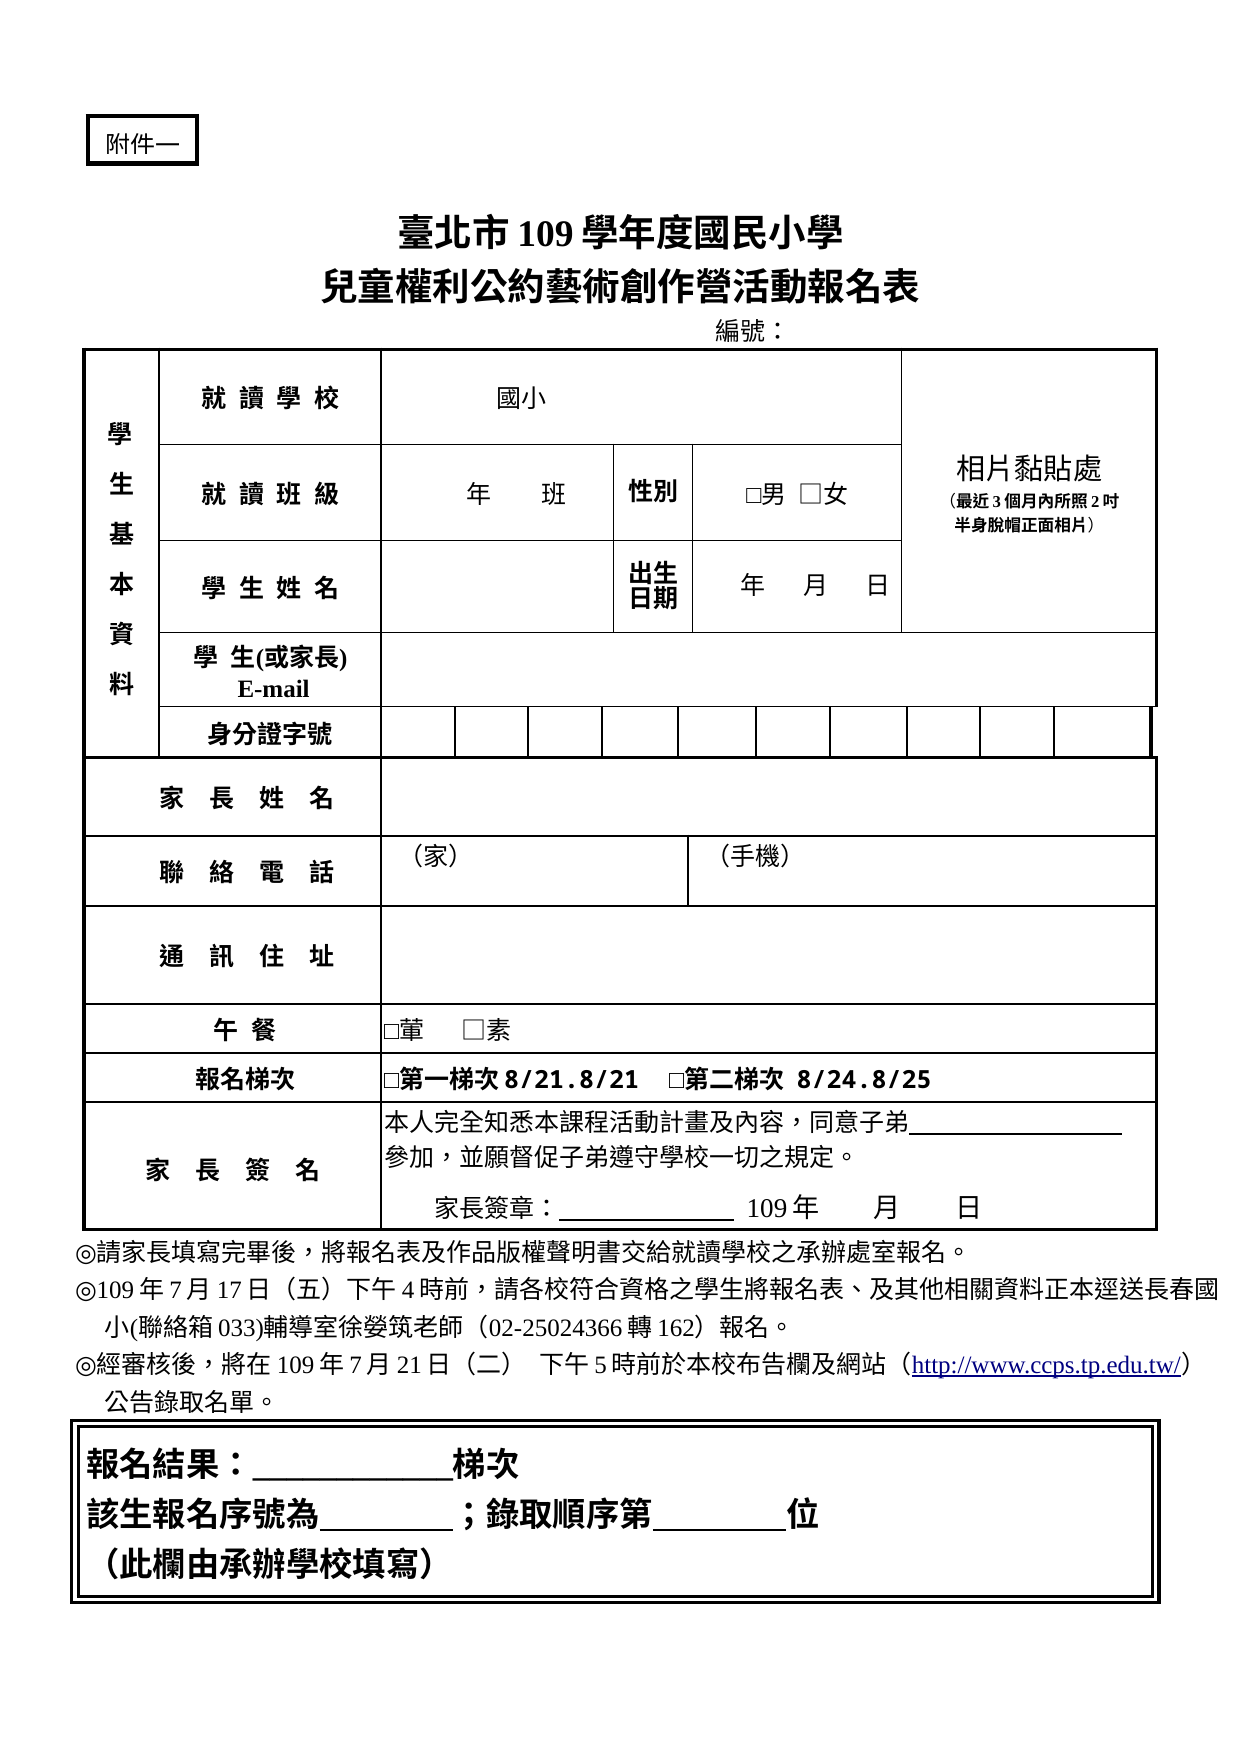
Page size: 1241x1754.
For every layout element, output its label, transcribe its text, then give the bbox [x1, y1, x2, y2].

table_cell 家 長 姓 名 [86, 759, 380, 834]
table_cell 通 訊 住 址 [86, 907, 380, 1003]
table_cell 報名梯次 [86, 1054, 380, 1101]
table_header 報名結果：____________梯次 該生報名序號為 ；錄取順序第 位 （此欄由承辦學校填寫） [75, 1422, 1156, 1595]
text 編號： [75, 311, 1065, 348]
text ◎109年7月17日（五）下午4時前，請各校符合資格之學生將報名表、及其他相關資料正本逕送長春國小(聯絡箱033)輔導室徐嫈筑老師（02-25024366轉162）報名。 [75, 1269, 1225, 1344]
table_cell 家 長 簽 名 [86, 1103, 380, 1228]
text ◎請家長填寫完畢後，將報名表及作品版權聲明書交給就讀學校之承辦處室報名。 [75, 1231, 1225, 1269]
table_cell [382, 541, 613, 631]
table_cell 午 餐 [86, 1005, 380, 1052]
text 臺北市109學年度國民小學 [75, 203, 1165, 257]
table_cell [679, 707, 755, 756]
table_cell [757, 707, 829, 756]
table_cell （手機） [689, 837, 1155, 904]
table_cell 聯 絡 電 話 [86, 837, 380, 904]
table_cell [382, 707, 454, 756]
text ◎經審核後，將在109年7月21日（二） 下午5時前於本校布告欄及網站（http://www.ccps.tp.edu.tw/）公告錄取名單。 [75, 1344, 1225, 1419]
table_cell □男 □女 [693, 445, 901, 539]
text 附件一 [105, 126, 180, 154]
table_header 相片黏貼處 （最近3個月內所照2吋 半身脫帽正面相片） [902, 351, 1155, 631]
table_cell [529, 707, 601, 756]
table_cell （家） [382, 837, 687, 904]
table_cell 年 班 [382, 445, 613, 539]
table_header 就 讀 學 校 [160, 351, 380, 443]
table_cell [603, 707, 677, 756]
table_cell □葷 □素 [382, 1005, 1155, 1052]
table_cell [456, 707, 527, 756]
table_cell 學 生(或家長) E-mail [160, 633, 380, 706]
table_cell [908, 707, 979, 756]
table_cell [382, 759, 1155, 834]
table_cell [981, 707, 1053, 756]
table_cell 學 生 姓 名 [160, 541, 380, 631]
table_cell 就 讀 班 級 [160, 445, 380, 539]
table_cell 本人完全知悉本課程活動計畫及內容，同意子弟 參加，並願督促子弟遵守學校一切之規定。 家長簽章： 109年 月 日 [382, 1103, 1155, 1228]
table_cell □第一梯次8/21.8/21 □第二梯次 8/24.8/25 [382, 1054, 1155, 1101]
table_cell [831, 707, 906, 756]
table_cell [382, 633, 1155, 706]
table_cell 身分證字號 [160, 707, 380, 756]
table_header 學 生 基 本 資 料 [86, 351, 158, 756]
text 兒童權利公約藝術創作營活動報名表 [75, 257, 1165, 311]
table_cell 性別 [614, 445, 692, 539]
table_header 國小 [382, 351, 901, 443]
table_cell [1055, 707, 1149, 756]
table_cell 出生 日期 [614, 541, 692, 631]
table_cell 年 月 日 [693, 541, 901, 631]
table_cell [382, 907, 1155, 1003]
